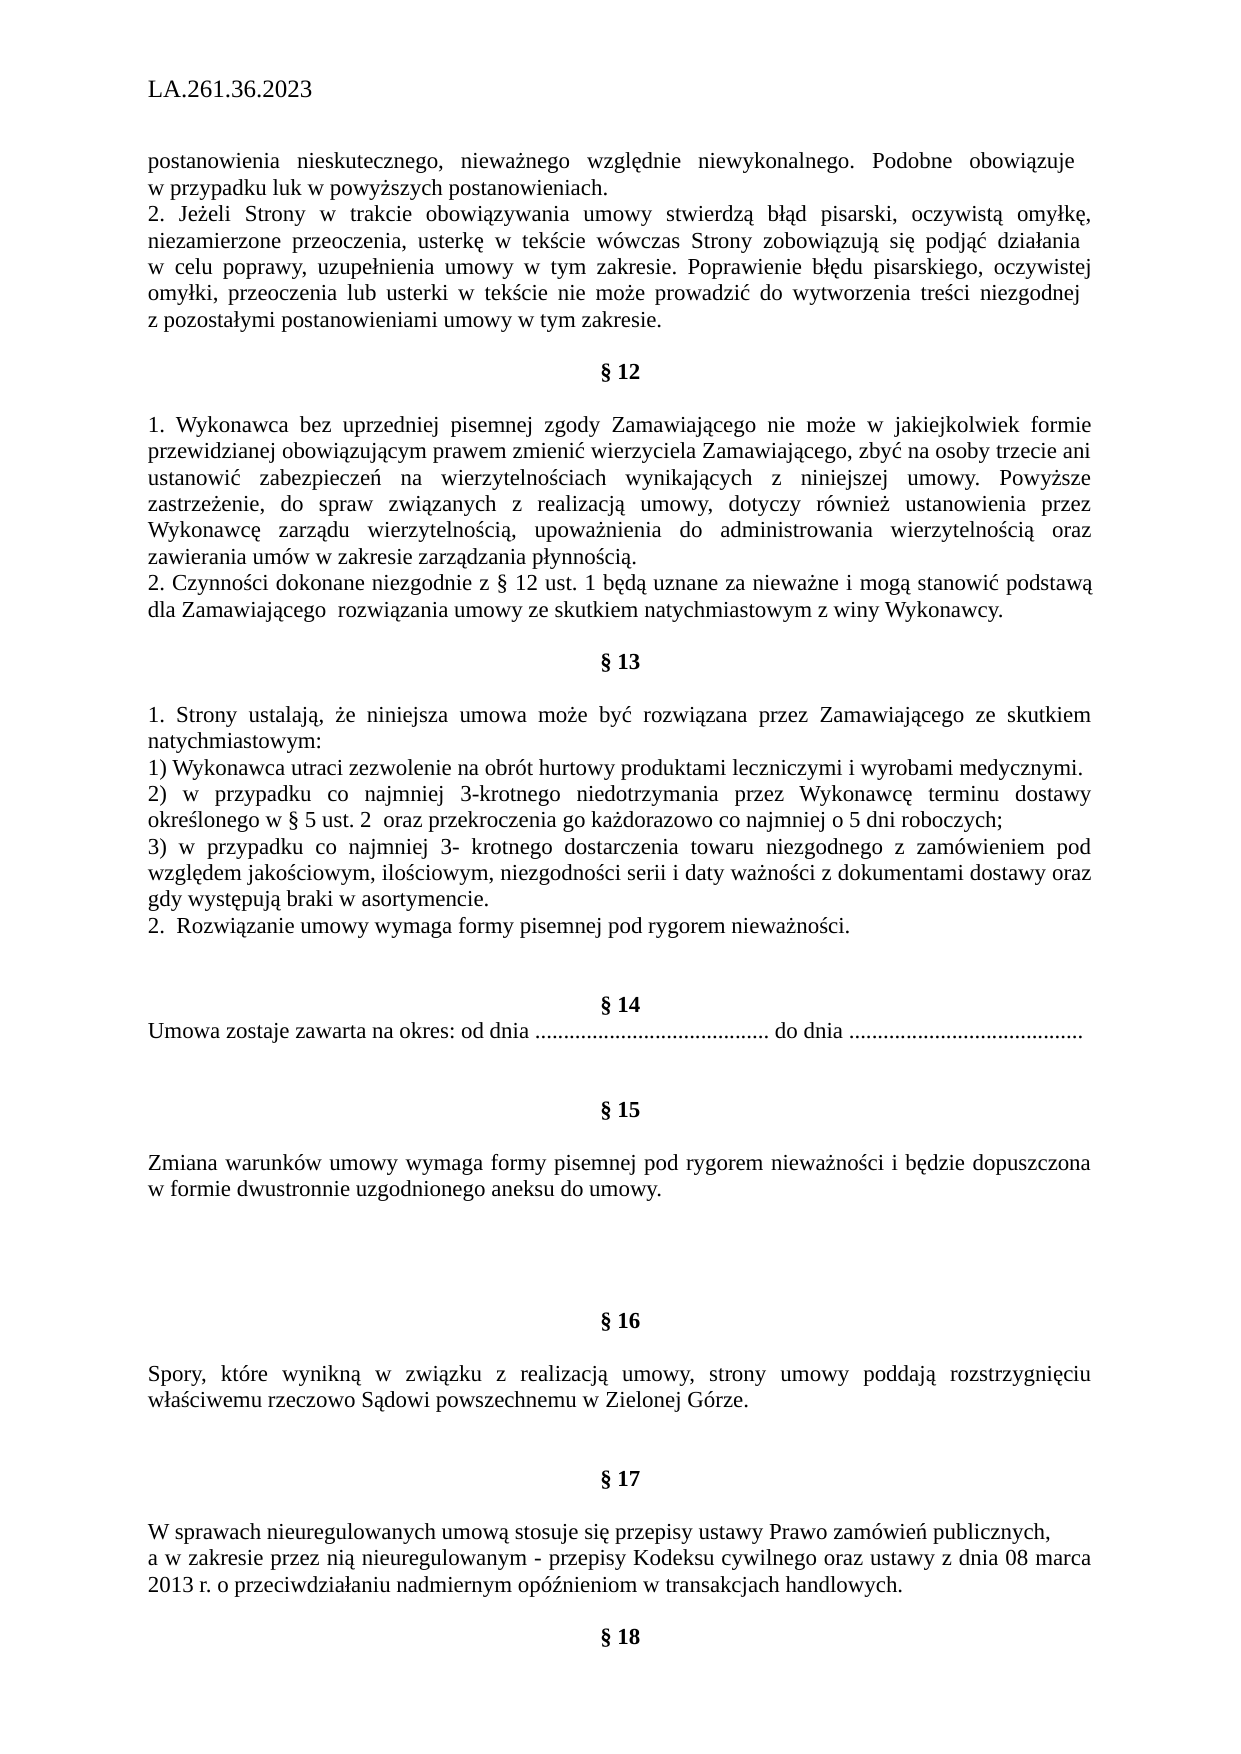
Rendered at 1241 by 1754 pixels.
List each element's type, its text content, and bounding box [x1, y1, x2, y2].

text Spory, które wynikną w związku z realizacją umowy, strony umowy poddają rozstrzygnięciu właściwemu rzeczowo Sądowi powszechnemu w Zielonej Górze. [148, 1360, 1093, 1413]
text postanowienia nieskutecznego, nieważnego względnie niewykonalnego. Podobne obowiązuje w przypadku luk w powyższych postanowieniach. [148, 148, 1093, 200]
text 1) Wykonawca utraci zezwolenie na obrót hurtowy produktami leczniczymi i wyrobami medycznymi. [148, 754, 1093, 780]
text W sprawach nieuregulowanych umową stosuje się przepisy ustawy Prawo zamówień publicznych, [148, 1518, 1093, 1544]
text § 12 [148, 358, 1093, 385]
text 1. Wykonawca bez uprzedniej pisemnej zgody Zamawiającego nie może w jakiejkolwiek formie przewidzianej obowiązującym prawem zmienić wierzyciela Zamawiającego, zbyć na osoby trzecie ani ustanowić zabezpieczeń na wierzytelnościach wynikających z niniejszej umowy. Powyższe zastrzeżenie, do spraw związanych z realizacją umowy, dotyczy również ustanowienia przez Wykonawcę zarządu wierzytelnością, upoważnienia do administrowania wierzytelnością oraz zawierania umów w zakresie zarządzania płynnością. [148, 411, 1093, 569]
text § 18 [148, 1623, 1093, 1650]
text § 13 [148, 648, 1093, 675]
text 2) w przypadku co najmniej 3-krotnego niedotrzymania przez Wykonawcę terminu dostawy określonego w § 5 ust. 2 oraz przekroczenia go każdorazowo co najmniej o 5 dni roboczych; [148, 780, 1093, 833]
text Zmiana warunków umowy wymaga formy pisemnej pod rygorem nieważności i będzie dopuszczona w formie dwustronnie uzgodnionego aneksu do umowy. [148, 1149, 1093, 1202]
text § 17 [148, 1465, 1093, 1492]
text § 14 [148, 991, 1093, 1017]
text Umowa zostaje zawarta na okres: od dnia ......................................... do dnia ......................................... [148, 1017, 1093, 1044]
text 2. Jeżeli Strony w trakcie obowiązywania umowy stwierdzą błąd pisarski, oczywistą omyłkę, niezamierzone przeoczenia, usterkę w tekście wówczas Strony zobowiązują się podjąć działania w celu poprawy, uzupełnienia umowy w tym zakresie. Poprawienie błędu pisarskiego, oczywistej omyłki, przeoczenia lub usterki w tekście nie może prowadzić do wytworzenia treści niezgodnej z pozostałymi postanowieniami umowy w tym zakresie. [148, 200, 1093, 332]
text 1. Strony ustalają, że niniejsza umowa może być rozwiązana przez Zamawiającego ze skutkiem natychmiastowym: [148, 701, 1093, 754]
text a w zakresie przez nią nieuregulowanym - przepisy Kodeksu cywilnego oraz ustawy z dnia 08 marca 2013 r. o przeciwdziałaniu nadmiernym opóźnieniom w transakcjach handlowych. [148, 1544, 1093, 1597]
text § 15 [148, 1096, 1093, 1123]
text § 16 [148, 1307, 1093, 1333]
text 2. Rozwiązanie umowy wymaga formy pisemnej pod rygorem nieważności. [148, 912, 1093, 938]
text 2. Czynności dokonane niezgodnie z § 12 ust. 1 będą uznane za nieważne i mogą stanowić podstawą dla Zamawiającego rozwiązania umowy ze skutkiem natychmiastowym z winy Wykonawcy. [148, 569, 1093, 622]
text 3) w przypadku co najmniej 3- krotnego dostarczenia towaru niezgodnego z zamówieniem pod względem jakościowym, ilościowym, niezgodności serii i daty ważności z dokumentami dostawy oraz gdy występują braki w asortymencie. [148, 833, 1093, 912]
